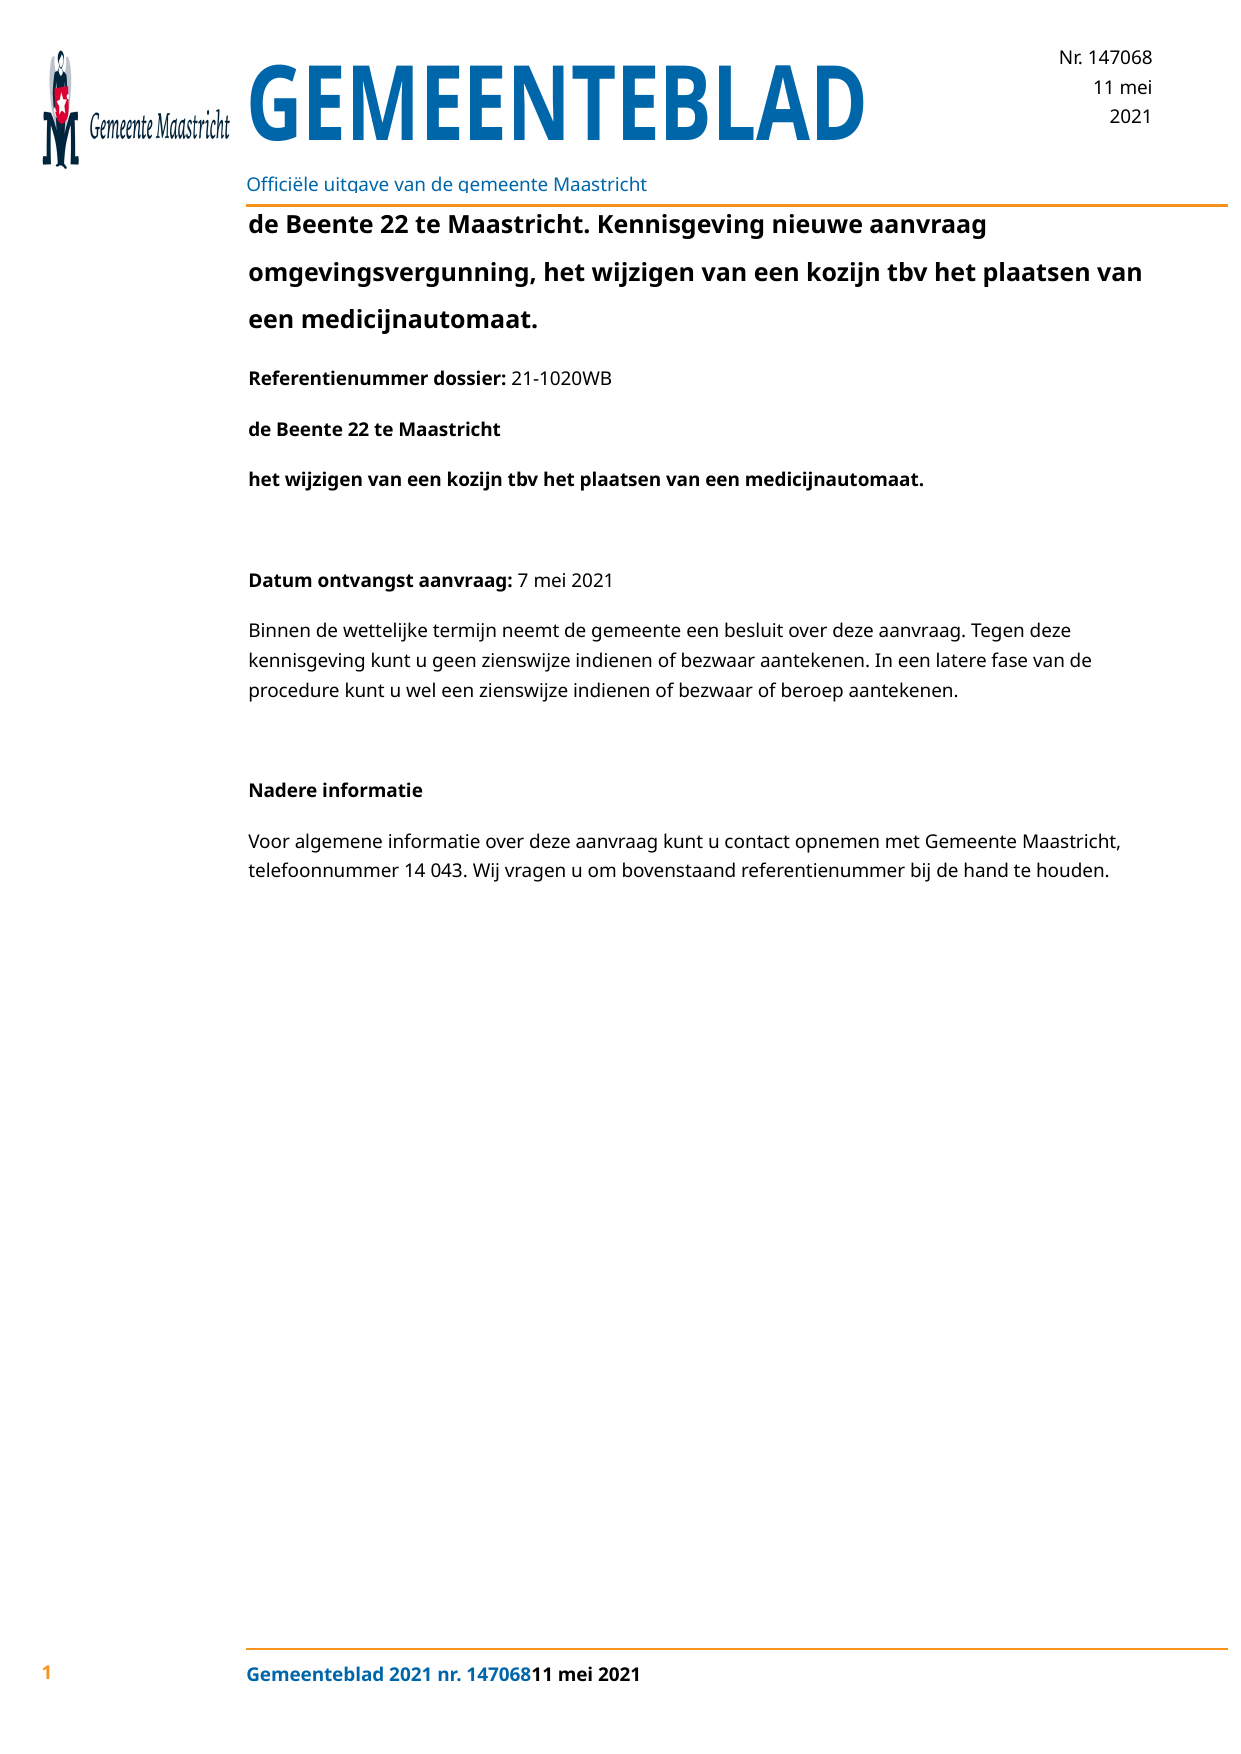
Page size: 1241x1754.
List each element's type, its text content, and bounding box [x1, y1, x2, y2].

text Binnen de wettelijke termijn neemt de gemeente een besluit over deze aanvraag. Tegen deze kennisgeving kunt u geen zienswijze indienen of bezwaar aantekenen. In een latere fase van de procedure kunt u wel een zienswijze indienen of bezwaar of beroep aantekenen. [248, 618, 1152, 702]
text Nadere informatie [248, 778, 1152, 803]
text de Beente 22 te Maastricht. Kennisgeving nieuwe aanvraag omgevingsvergunning, het wijzigen van een kozijn tbv het plaatsen van een medicijnautomaat. [248, 207, 1152, 336]
text Referentienummer dossier: 21-1020WB [248, 366, 1152, 391]
text Voor algemene informatie over deze aanvraag kunt u contact opnemen met Gemeente Maastricht, telefoonnummer 14 043. Wij vragen u om bovenstaand referentienummer bij de hand te houden. [248, 828, 1152, 883]
text het wijzigen van een kozijn tbv het plaatsen van een medicijnautomaat. [248, 466, 1152, 492]
text de Beente 22 te Maastricht [248, 416, 1152, 442]
picture [41, 47, 231, 172]
text Datum ontvangst aanvraag: 7 mei 2021 [248, 567, 1152, 593]
